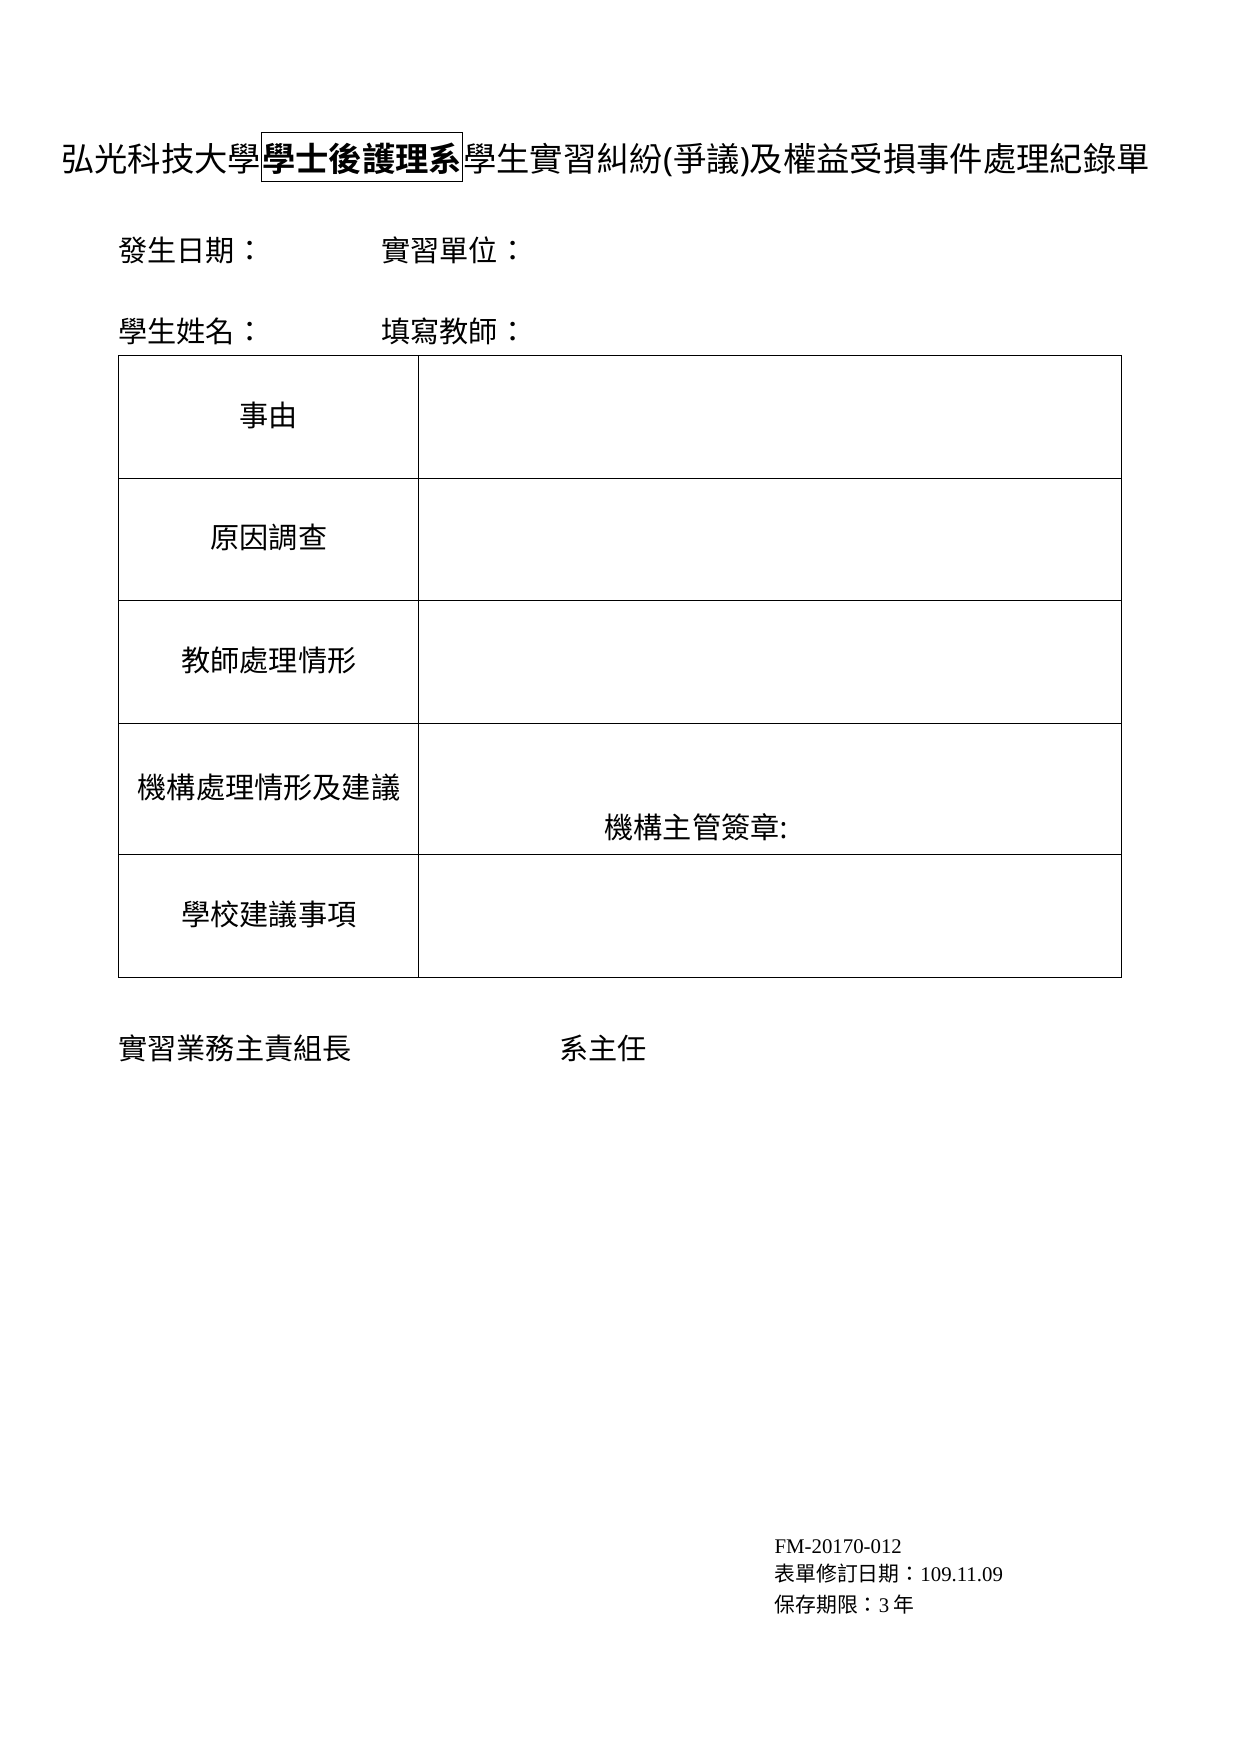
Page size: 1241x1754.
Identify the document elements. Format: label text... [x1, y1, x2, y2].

text 學生姓名： 填寫教師： [118, 292, 1122, 355]
text 實習業務主責組長 系主任 [118, 1025, 1122, 1068]
table_cell [419, 479, 1121, 600]
table_header [419, 356, 1121, 477]
table_cell [419, 855, 1121, 977]
table_header 事由 [119, 356, 418, 477]
text 弘光科技大學學士後護理系學生實習糾紛(爭議)及權益受損事件處理紀錄單 [463, 132, 1152, 182]
table_cell 教師處理情形 [119, 601, 418, 722]
text 弘光科技大學學士後護理系學生實習糾紛(爭議)及權益受損事件處理紀錄單 [262, 133, 462, 181]
table_cell 學校建議事項 [119, 855, 418, 977]
text 發生日期： 實習單位： [118, 211, 1122, 274]
table_cell 機構處理情形及建議 [119, 724, 418, 854]
table_cell 機構主管簽章: [419, 724, 1121, 854]
table_cell [419, 601, 1121, 722]
text 弘光科技大學學士後護理系學生實習糾紛(爭議)及權益受損事件處理紀錄單 [59, 132, 261, 182]
table_cell 原因調查 [119, 479, 418, 600]
